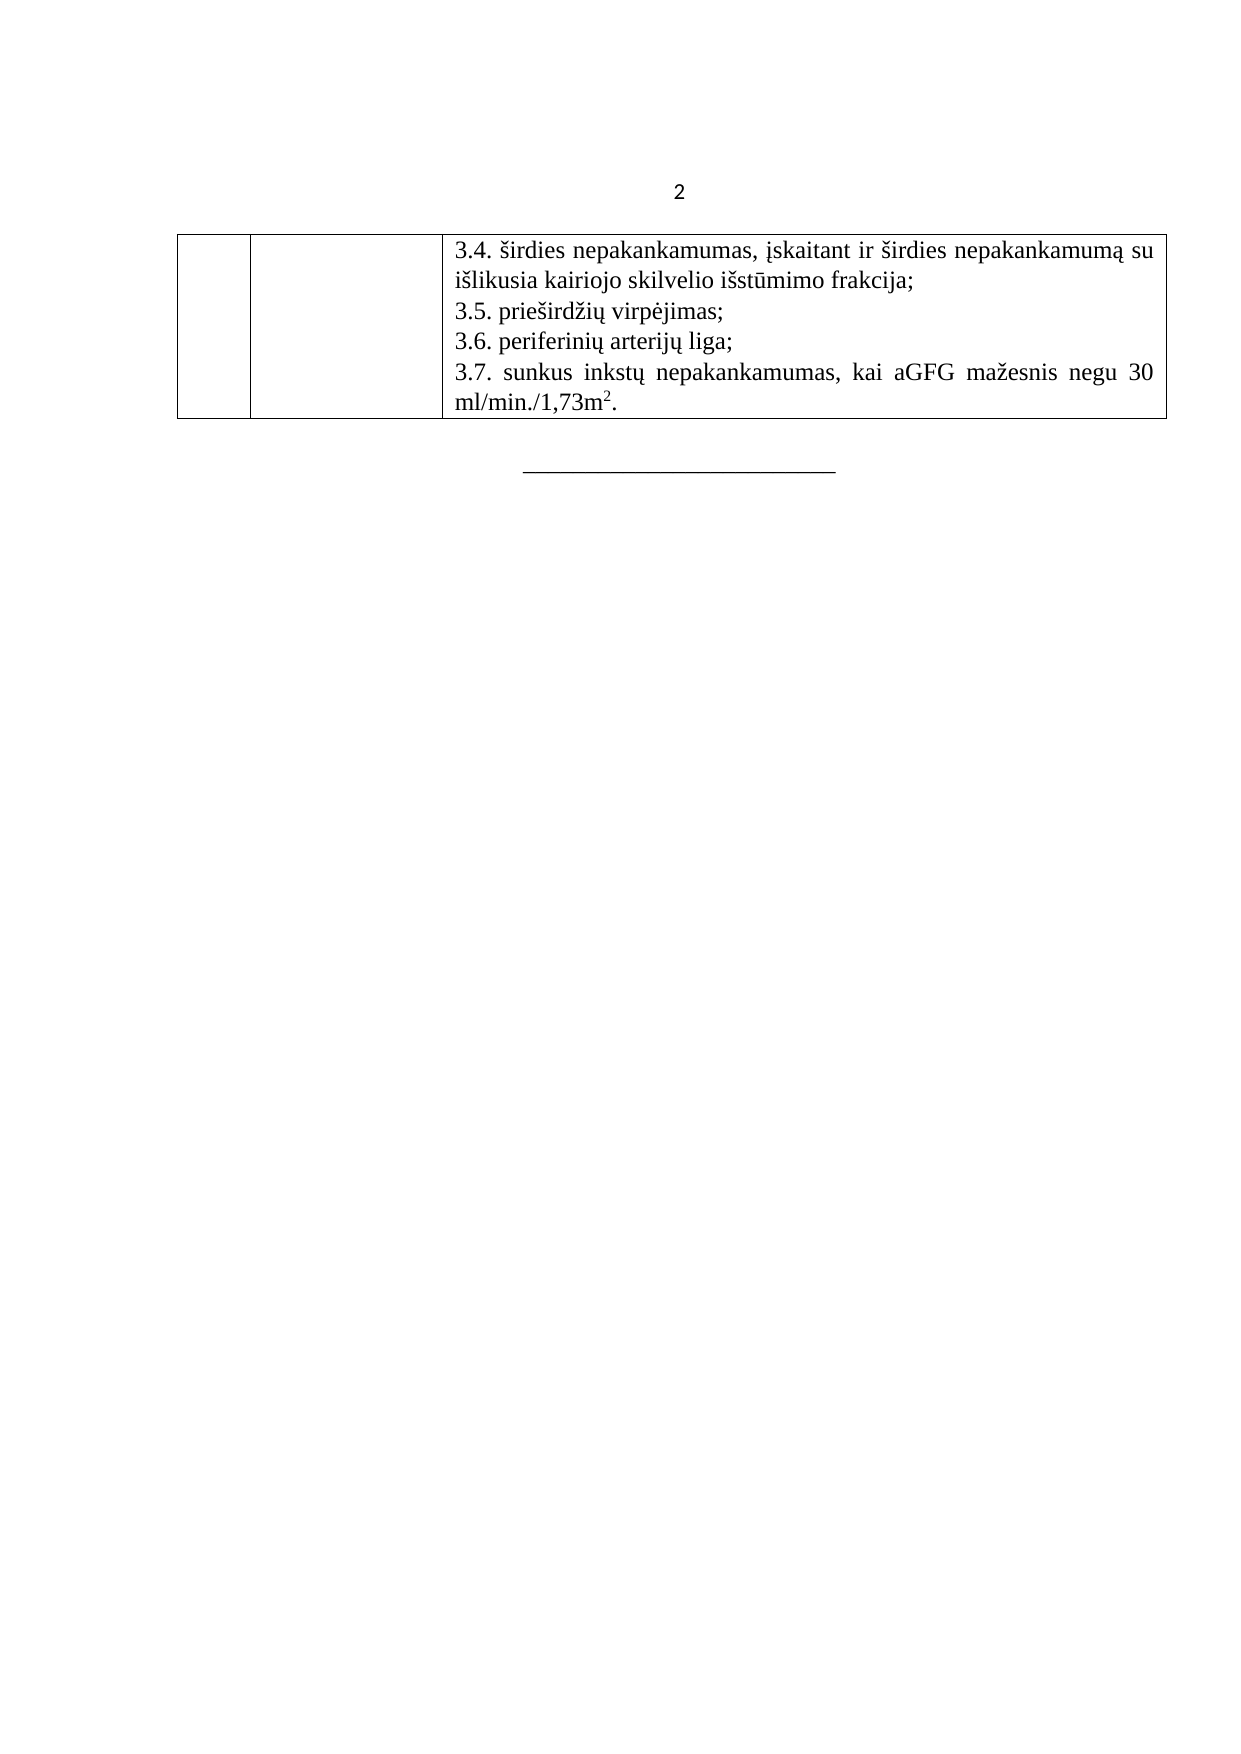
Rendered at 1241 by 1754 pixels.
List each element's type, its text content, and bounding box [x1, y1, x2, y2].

text _________________________ [177, 447, 1181, 476]
table_cell [251, 235, 442, 417]
table_cell 3.4. širdies nepakankamumas, įskaitant ir širdies nepakankamumą su išlikusia kairiojo skilvelio išstūmimo frakcija; 3.5. prieširdžių virpėjimas; 3.6. periferinių arterijų liga; 3.7. sunkus inkstų nepakankamumas, kai aGFG mažesnis negu 30 ml/min./1,73m2. [443, 235, 1166, 417]
table_cell [178, 235, 250, 417]
